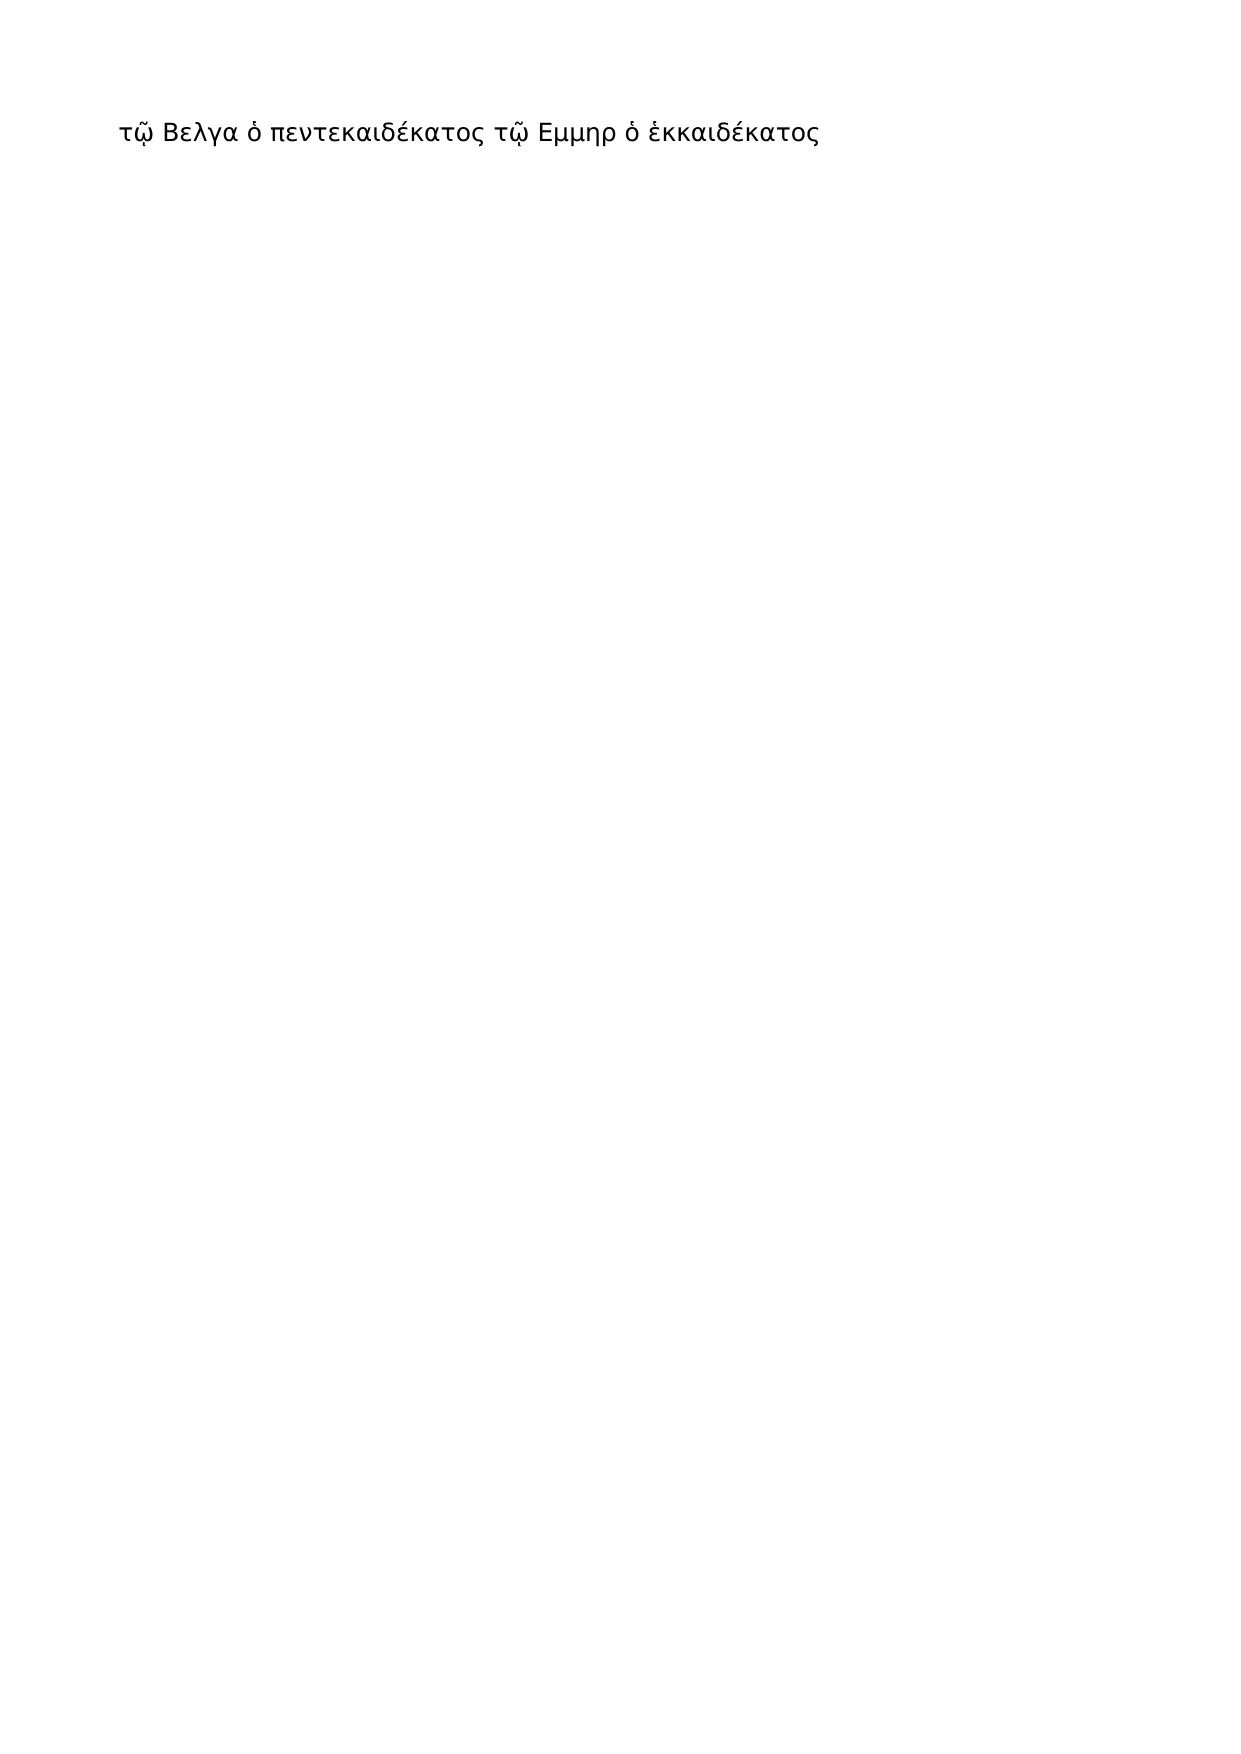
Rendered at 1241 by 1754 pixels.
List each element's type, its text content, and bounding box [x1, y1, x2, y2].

text τῷ Βελγα ὁ πεντεκαιδέκατος τῷ Εμμηρ ὁ ἑκκαιδέκατος [118, 118, 1122, 147]
